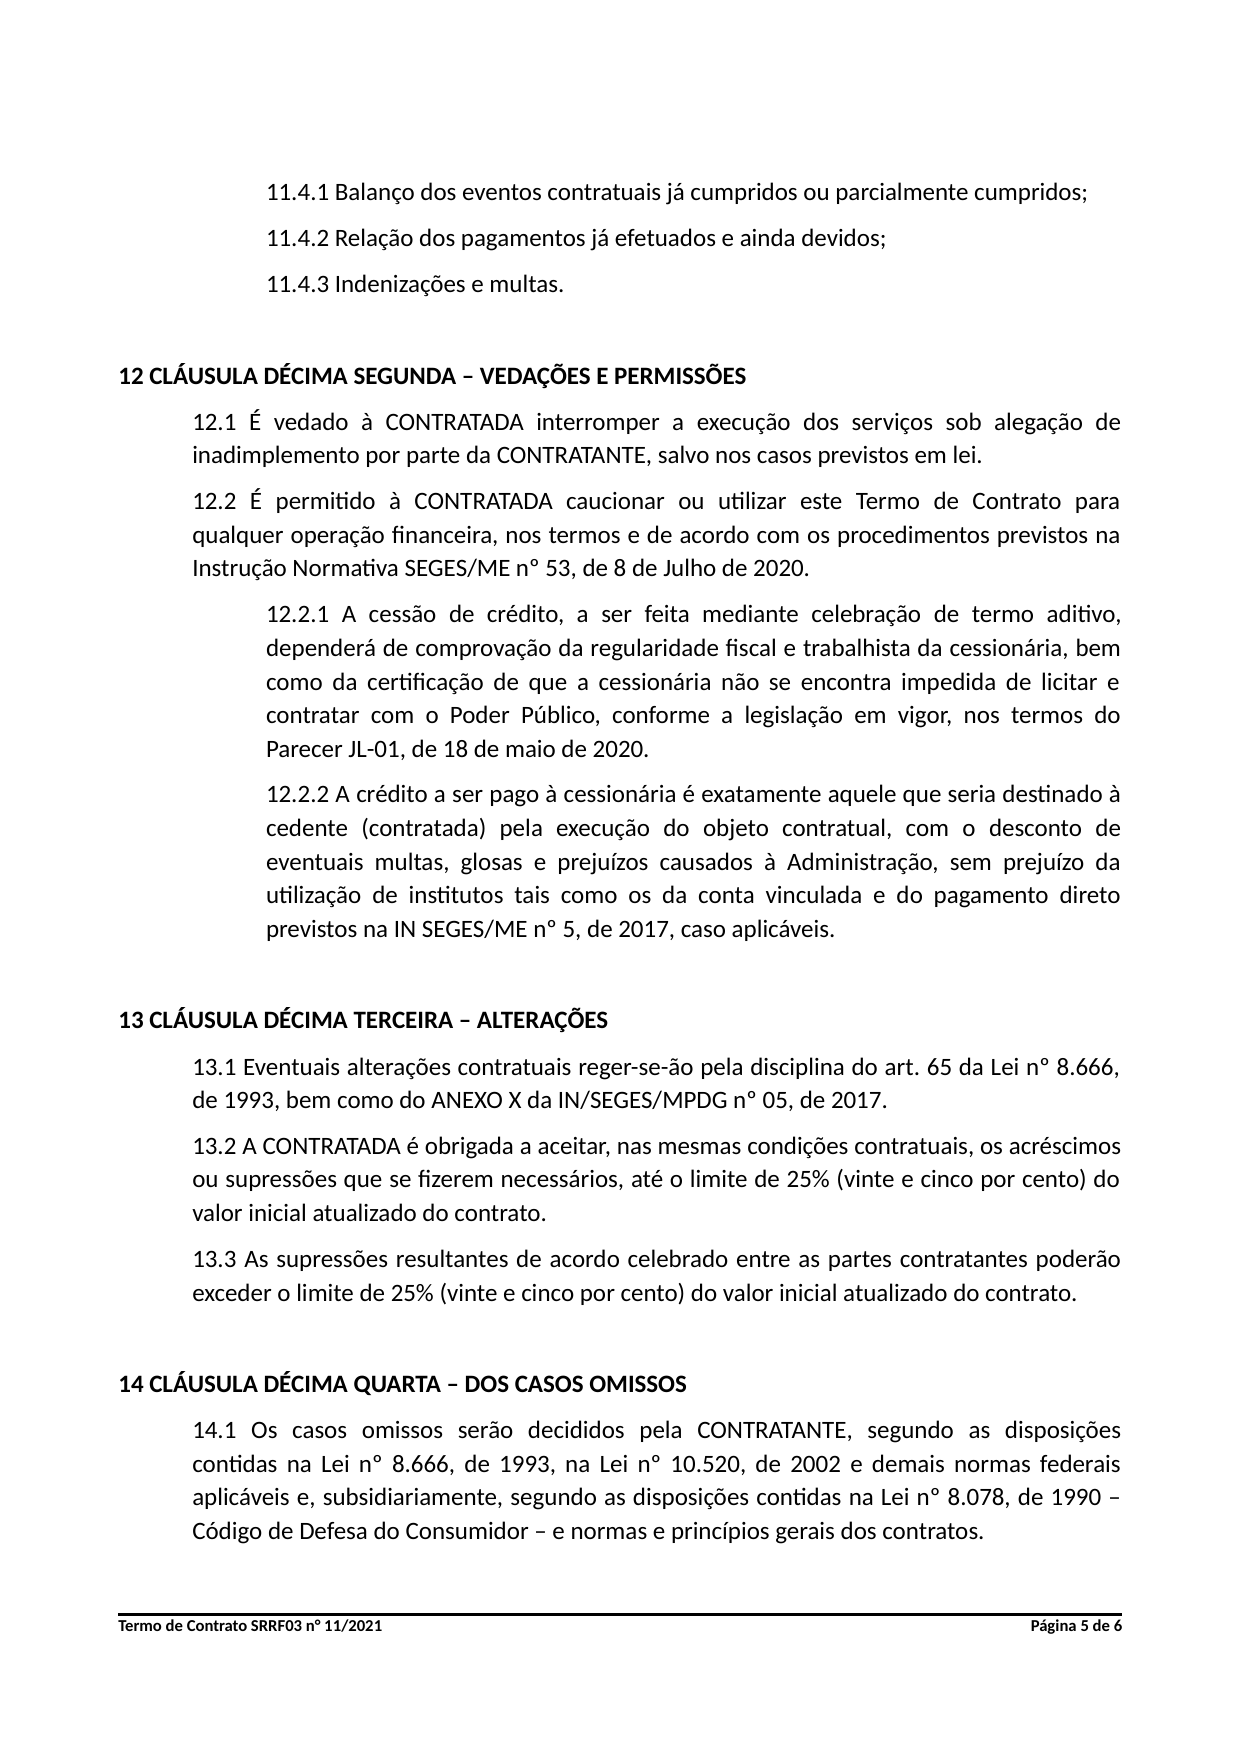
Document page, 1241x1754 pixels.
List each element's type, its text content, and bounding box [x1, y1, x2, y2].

text 13 CLÁUSULA DÉCIMA TERCEIRA – ALTERAÇÕES [118, 1005, 1122, 1035]
text 12.2 É permitido à CONTRATADA caucionar ou utilizar este Termo de Contrato para qualquer operação financeira, nos termos e de acordo com os procedimentos previstos na Instrução Normativa SEGES/ME nº 53, de 8 de Julho de 2020. [192, 486, 1122, 583]
text 12.1 É vedado à CONTRATADA interromper a execução dos serviços sob alegação de inadimplemento por parte da CONTRATANTE, salvo nos casos previstos em lei. [192, 406, 1122, 470]
text 14 CLÁUSULA DÉCIMA QUARTA – DOS CASOS OMISSOS [118, 1368, 1122, 1399]
text 13.3 As supressões resultantes de acordo celebrado entre as partes contratantes poderão exceder o limite de 25% (vinte e cinco por cento) do valor inicial atualizado do contrato. [192, 1243, 1122, 1307]
text 12 CLÁUSULA DÉCIMA SEGUNDA – VEDAÇÕES E PERMISSÕES [118, 360, 1122, 391]
text 11.4.1 Balanço dos eventos contratuais já cumpridos ou parcialmente cumpridos; [266, 176, 1122, 207]
text 13.1 Eventuais alterações contratuais reger-se-ão pela disciplina do art. 65 da Lei nº 8.666, de 1993, bem como do ANEXO X da IN/SEGES/MPDG nº 05, de 2017. [192, 1051, 1122, 1115]
text 11.4.2 Relação dos pagamentos já efetuados e ainda devidos; [266, 222, 1122, 253]
text 14.1 Os casos omissos serão decididos pela CONTRATANTE, segundo as disposições contidas na Lei nº 8.666, de 1993, na Lei nº 10.520, de 2002 e demais normas federais aplicáveis e, subsidiariamente, segundo as disposições contidas na Lei nº 8.078, de 1990 – Código de Defesa do Consumidor – e normas e princípios gerais dos contratos. [192, 1414, 1122, 1546]
text 12.2.1 A cessão de crédito, a ser feita mediante celebração de termo aditivo, dependerá de comprovação da regularidade fiscal e trabalhista da cessionária, bem como da certificação de que a cessionária não se encontra impedida de licitar e contratar com o Poder Público, conforme a legislação em vigor, nos termos do Parecer JL-01, de 18 de maio de 2020. [266, 598, 1122, 763]
text 13.2 A CONTRATADA é obrigada a aceitar, nas mesmas condições contratuais, os acréscimos ou supressões que se fizerem necessários, até o limite de 25% (vinte e cinco por cento) do valor inicial atualizado do contrato. [192, 1130, 1122, 1228]
text 12.2.2 A crédito a ser pago à cessionária é exatamente aquele que seria destinado à cedente (contratada) pela execução do objeto contratual, com o desconto de eventuais multas, glosas e prejuízos causados à Administração, sem prejuízo da utilização de institutos tais como os da conta vinculada e do pagamento direto previstos na IN SEGES/ME nº 5, de 2017, caso aplicáveis. [266, 779, 1122, 943]
text 11.4.3 Indenizações e multas. [266, 268, 1122, 299]
